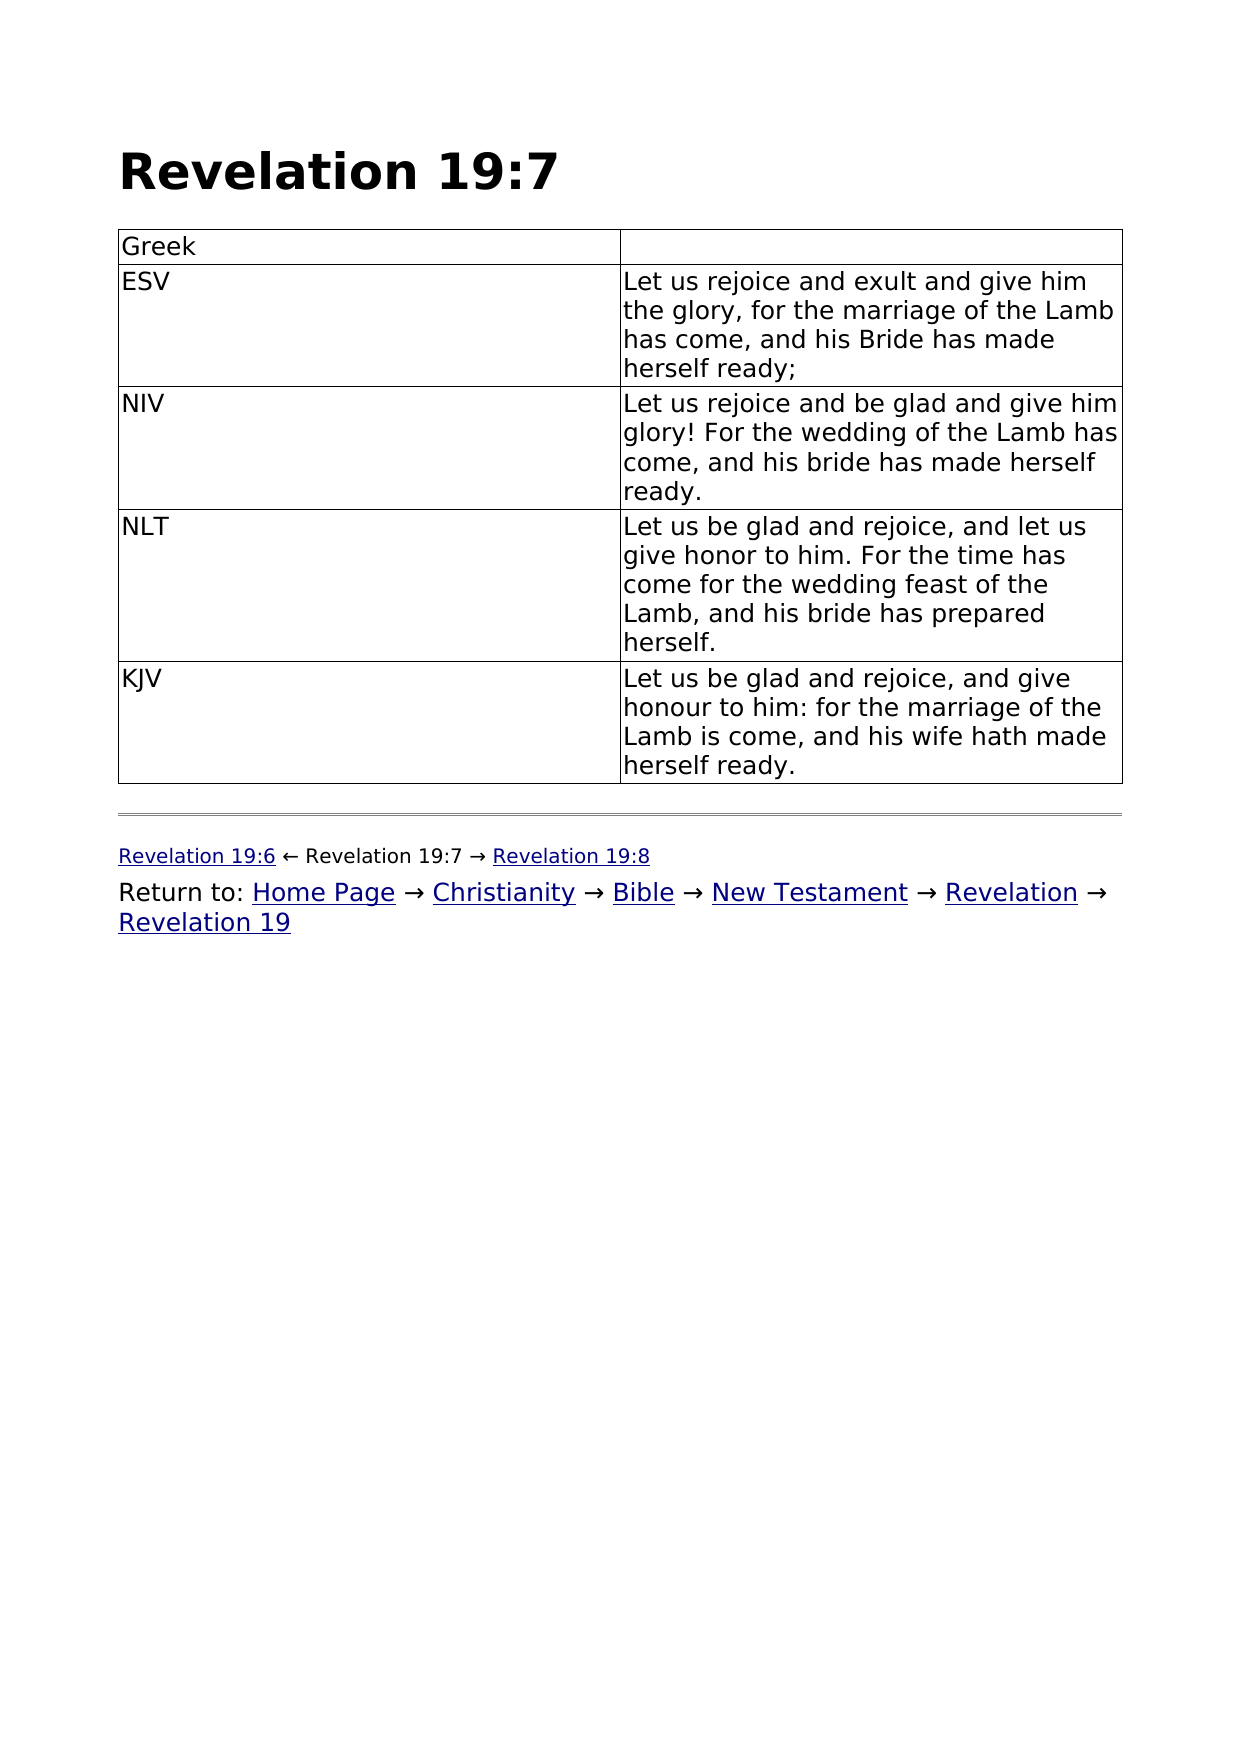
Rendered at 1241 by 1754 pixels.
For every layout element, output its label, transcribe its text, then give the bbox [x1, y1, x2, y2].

table_cell Let us rejoice and be glad and give him glory! For the wedding of the Lamb has come, and his bride has made herself ready. [621, 387, 1122, 509]
table_cell ESV [119, 265, 620, 386]
text Revelation 19:6 ← Revelation 19:7 → Revelation 19:8 [118, 844, 1122, 879]
text Return to: Home Page → Christianity → Bible → New Testament → Revelation → Revelation 19 [118, 879, 1122, 937]
table_cell NIV [119, 387, 620, 509]
table_cell Let us be glad and rejoice, and let us give honor to him. For the time has come for the wedding feast of the Lamb, and his bride has prepared herself. [621, 510, 1122, 661]
table_cell NLT [119, 510, 620, 661]
table_header [621, 230, 1122, 264]
table_cell Let us rejoice and exult and give him the glory, for the marriage of the Lamb has come, and his Bride has made herself ready; [621, 265, 1122, 386]
subtitle Revelation 19:7 [118, 143, 1122, 201]
table_cell Let us be glad and rejoice, and give honour to him: for the marriage of the Lamb is come, and his wife hath made herself ready. [621, 662, 1122, 783]
table_cell KJV [119, 662, 620, 783]
table_header Greek [119, 230, 620, 264]
